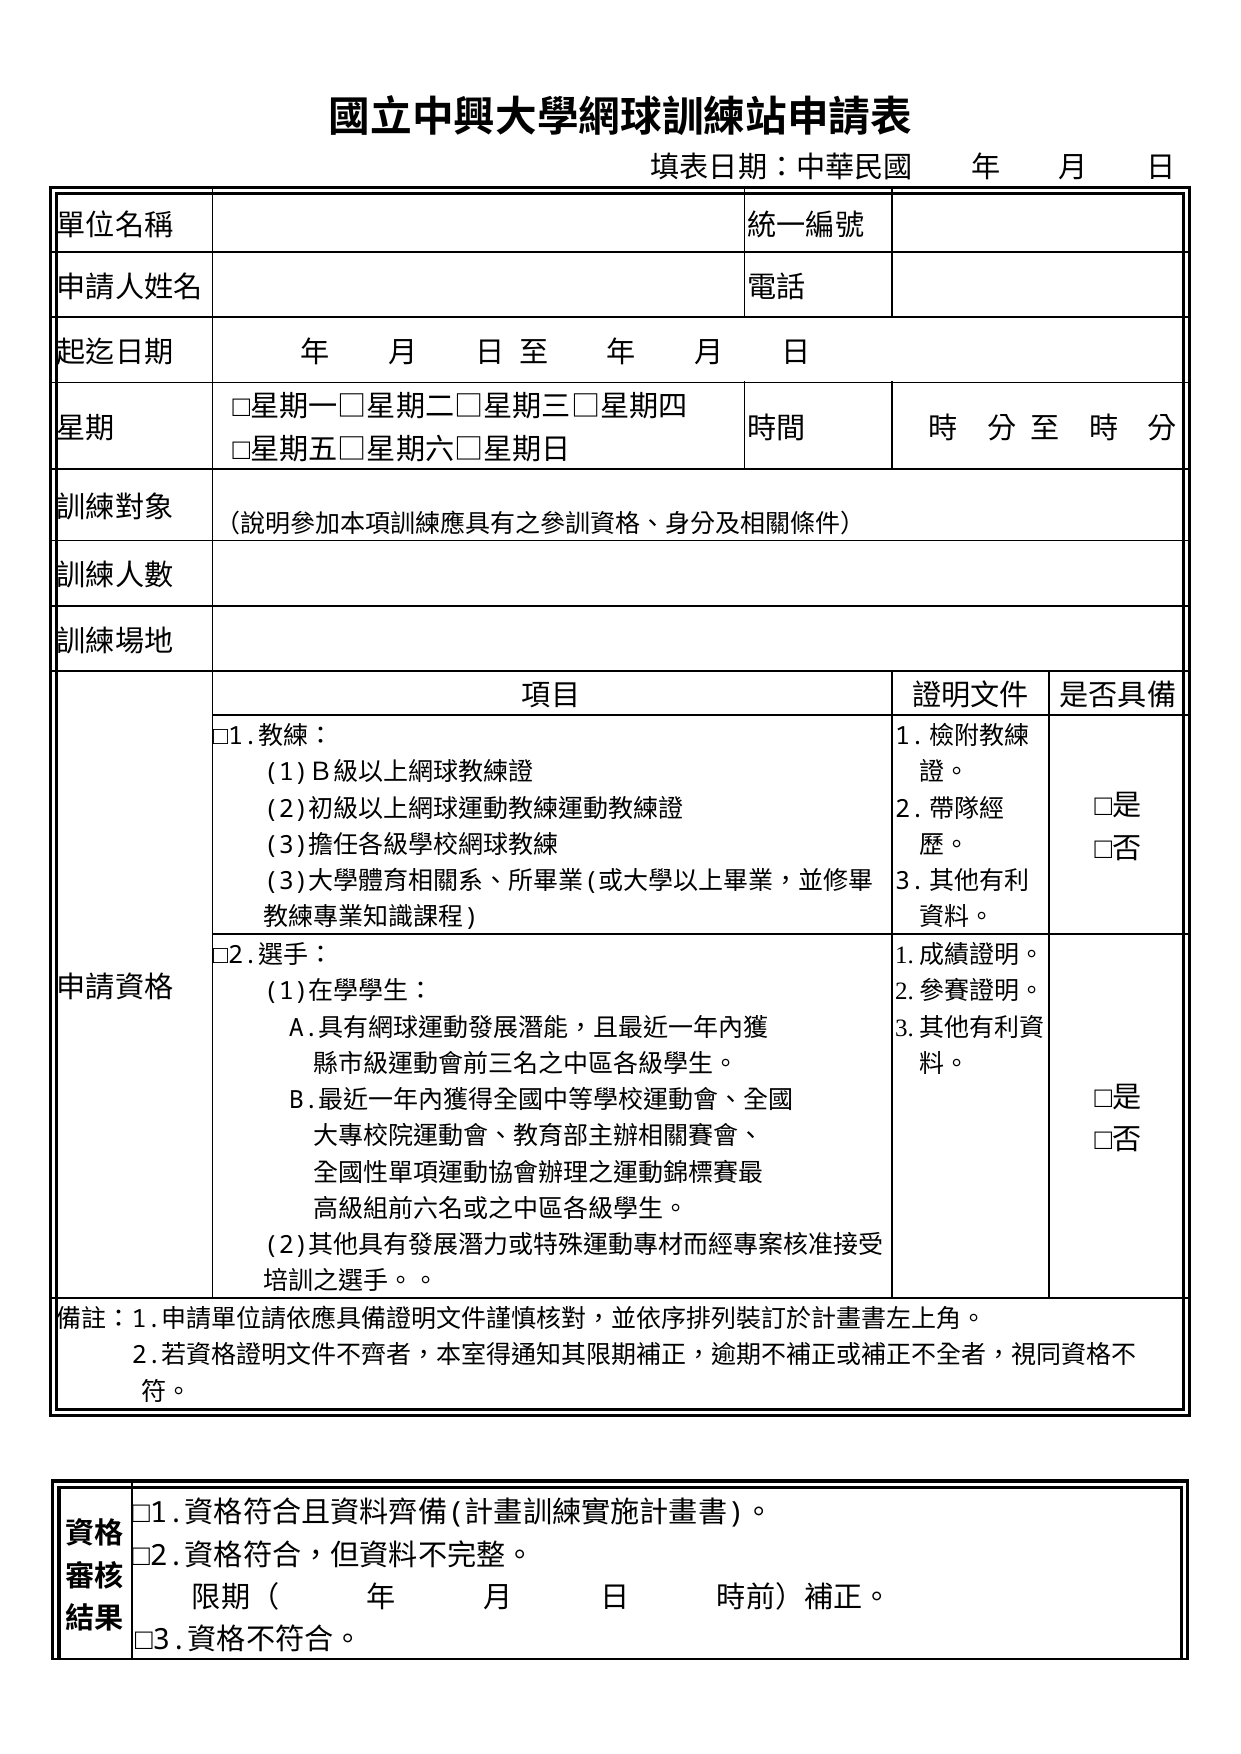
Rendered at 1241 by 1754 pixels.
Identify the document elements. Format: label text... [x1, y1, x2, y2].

table_cell [213, 607, 1182, 670]
table_cell 項目 [213, 672, 891, 714]
table_cell 起迄日期 [58, 318, 212, 381]
table_cell 檢附教練證。 帶隊經歷。 其他有利資料。 [893, 716, 1048, 933]
table_cell 訓練人數 [58, 541, 212, 605]
table_cell 成績證明。 參賽證明。 其他有利資料。 [893, 935, 1048, 1297]
table_header [213, 195, 744, 251]
table_header [893, 189, 1187, 251]
table_cell 訓練對象 [58, 470, 212, 540]
table_header 單位名稱 [54, 189, 212, 251]
table_header 資格審核結果 [56, 1483, 131, 1658]
table_header [893, 195, 1182, 251]
table_cell 備註：1.申請單位請依應具備證明文件謹慎核對，並依序排列裝訂於計畫書左上角。 2.若資格證明文件不齊者，本室得通知其限期補正，逾期不補正或補正不全者，視同資格不符。 [58, 1299, 1182, 1407]
table_cell 時間 [745, 383, 891, 468]
table_cell 證明文件 [893, 672, 1048, 714]
text 國立中興大學網球訓練站申請表 [65, 83, 1175, 143]
table_cell □星期一□星期二□星期三□星期四 □星期五□星期六□星期日 [213, 383, 744, 468]
table_cell （說明參加本項訓練應具有之參訓資格、身分及相關條件） [213, 470, 1182, 540]
text 填表日期：中華民國 年 月 日 [65, 143, 1175, 186]
table_cell 申請資格 [58, 672, 212, 1297]
table_cell 是否具備 [1050, 672, 1182, 714]
table_cell 時 分 至 時 分 [893, 383, 1182, 468]
table_cell 訓練場地 [58, 607, 212, 670]
table_cell 年 月 日 至 年 月 日 [213, 318, 1182, 381]
table_cell [893, 253, 1182, 316]
table_cell 電話 [745, 253, 891, 316]
table_cell □2.選手： (1)在學學生： A.具有網球運動發展潛能，且最近一年內獲 縣市級運動會前三名之中區各級學生。 B.最近一年內獲得全國中等學校運動會、全國 大專校院運動會、教育部主辦相關賽會、 全國性單項運動協會辦理之運動錦標賽最 高級組前六名或之中區各級學生。 (2)其他具有發展潛力或特殊運動專材而經專案核准接受培訓之選手。。 [213, 935, 891, 1297]
table_header 統一編號 [745, 195, 891, 251]
table_cell □是 □否 [1050, 935, 1182, 1297]
table_header □1.資格符合且資料齊備(計畫訓練實施計畫書)。 □2.資格符合，但資料不完整。 限期（ 年 月 日 時前）補正。 □3.資格不符合。 [133, 1483, 1184, 1658]
table_cell [213, 541, 1182, 605]
table_cell □是 □否 [1050, 716, 1182, 933]
table_cell [213, 253, 744, 316]
table_cell 申請人姓名 [58, 253, 212, 316]
table_cell 星期 [58, 383, 212, 468]
table_cell □1.教練： (1)Ｂ級以上網球教練證 (2)初級以上網球運動教練運動教練證 (3)擔任各級學校網球教練 (3)大學體育相關系、所畢業(或大學以上畢業，並修畢教練專業知識課程) [213, 716, 891, 933]
